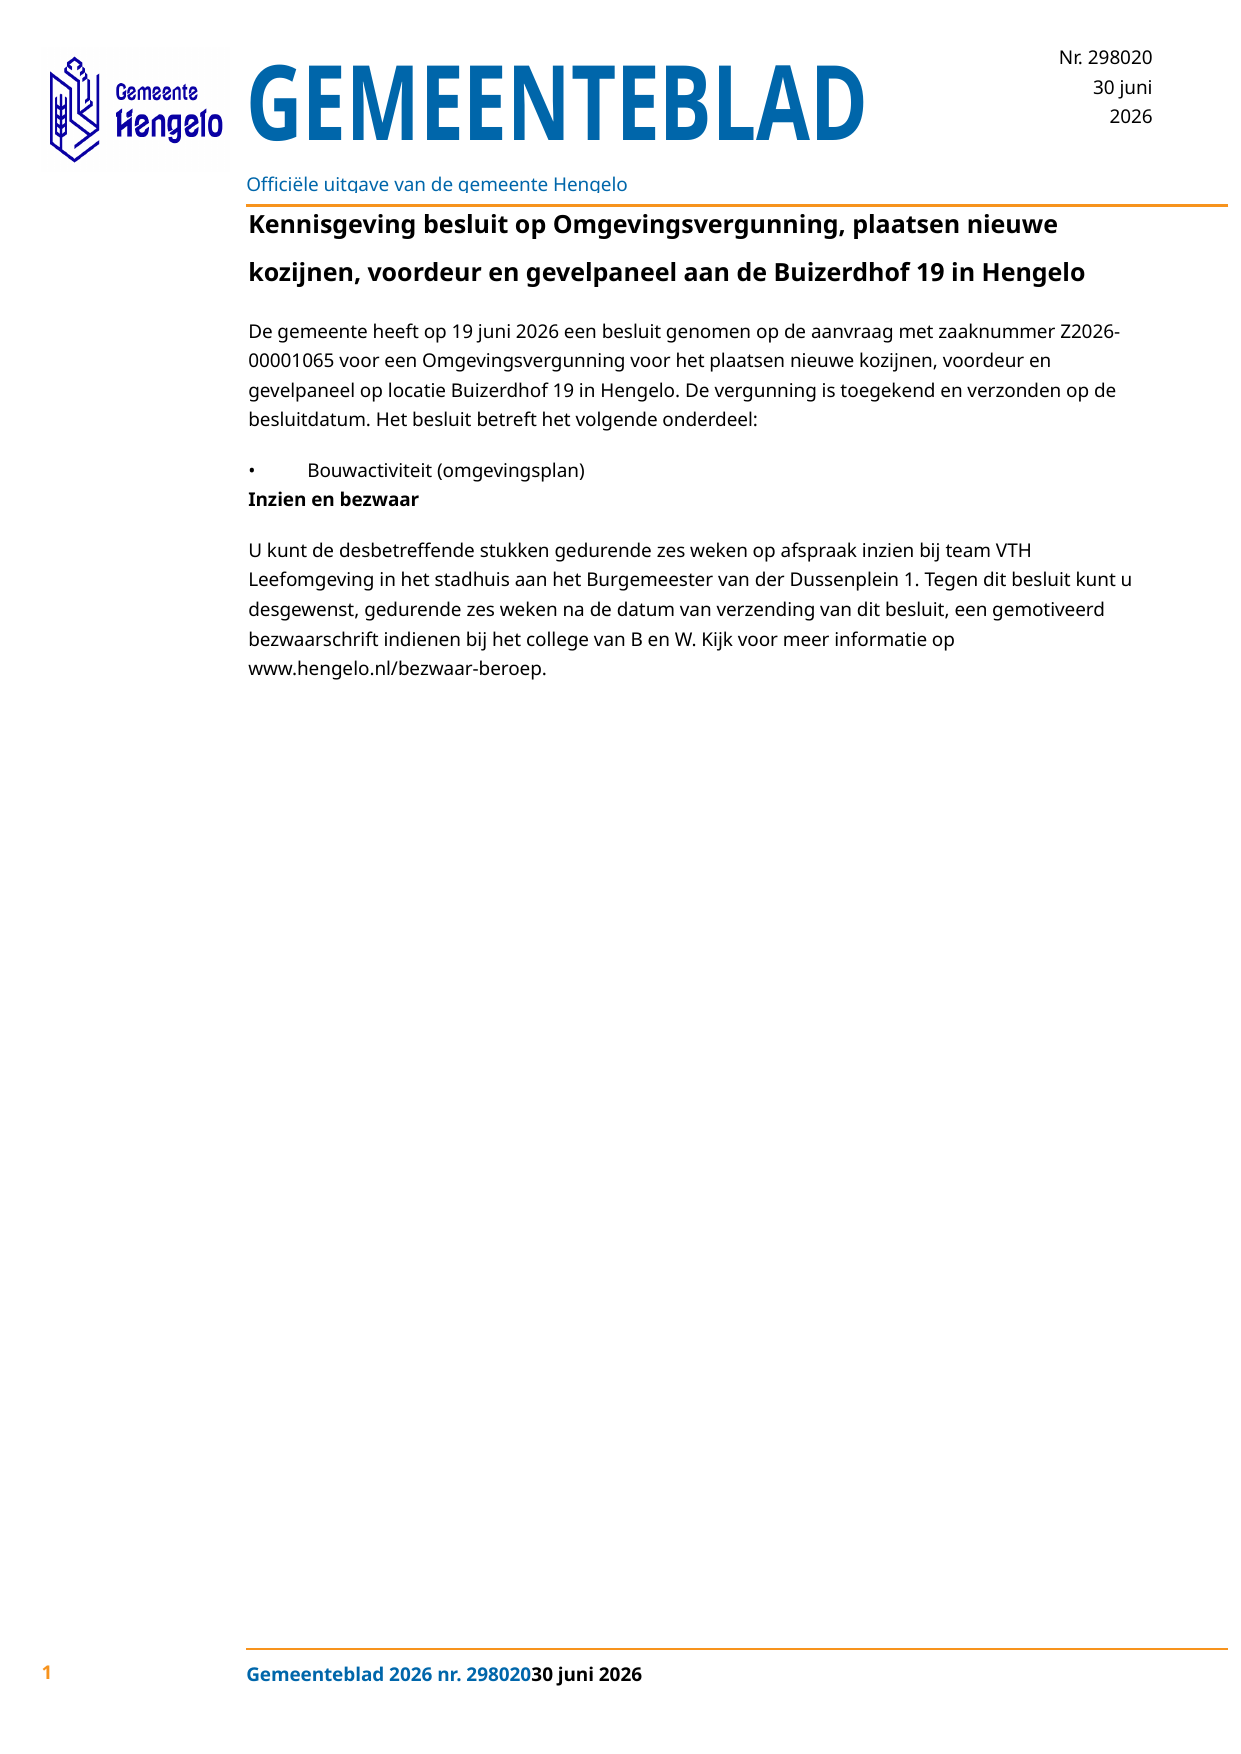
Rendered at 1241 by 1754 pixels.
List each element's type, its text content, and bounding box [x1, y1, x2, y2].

list Bouwactiviteit (omgevingsplan) [248, 457, 1152, 483]
picture [41, 47, 231, 172]
text Inzien en bezwaar [248, 487, 1152, 512]
text Kennisgeving besluit op Omgevingsvergunning, plaatsen nieuwe kozijnen, voordeur en gevelpaneel aan de Buizerdhof 19 in Hengelo [248, 207, 1152, 288]
text De gemeente heeft op 19 juni 2026 een besluit genomen op de aanvraag met zaaknummer Z2026-00001065 voor een Omgevingsvergunning voor het plaatsen nieuwe kozijnen, voordeur en gevelpaneel op locatie Buizerdhof 19 in Hengelo. De vergunning is toegekend en verzonden op de besluitdatum. Het besluit betreft het volgende onderdeel: [248, 318, 1152, 432]
text U kunt de desbetreffende stukken gedurende zes weken op afspraak inzien bij team VTH Leefomgeving in het stadhuis aan het Burgemeester van der Dussenplein 1. Tegen dit besluit kunt u desgewenst, gedurende zes weken na de datum van verzending van dit besluit, een gemotiveerd bezwaarschrift indienen bij het college van B en W. Kijk voor meer informatie op www.hengelo.nl/bezwaar-beroep. [248, 537, 1152, 681]
